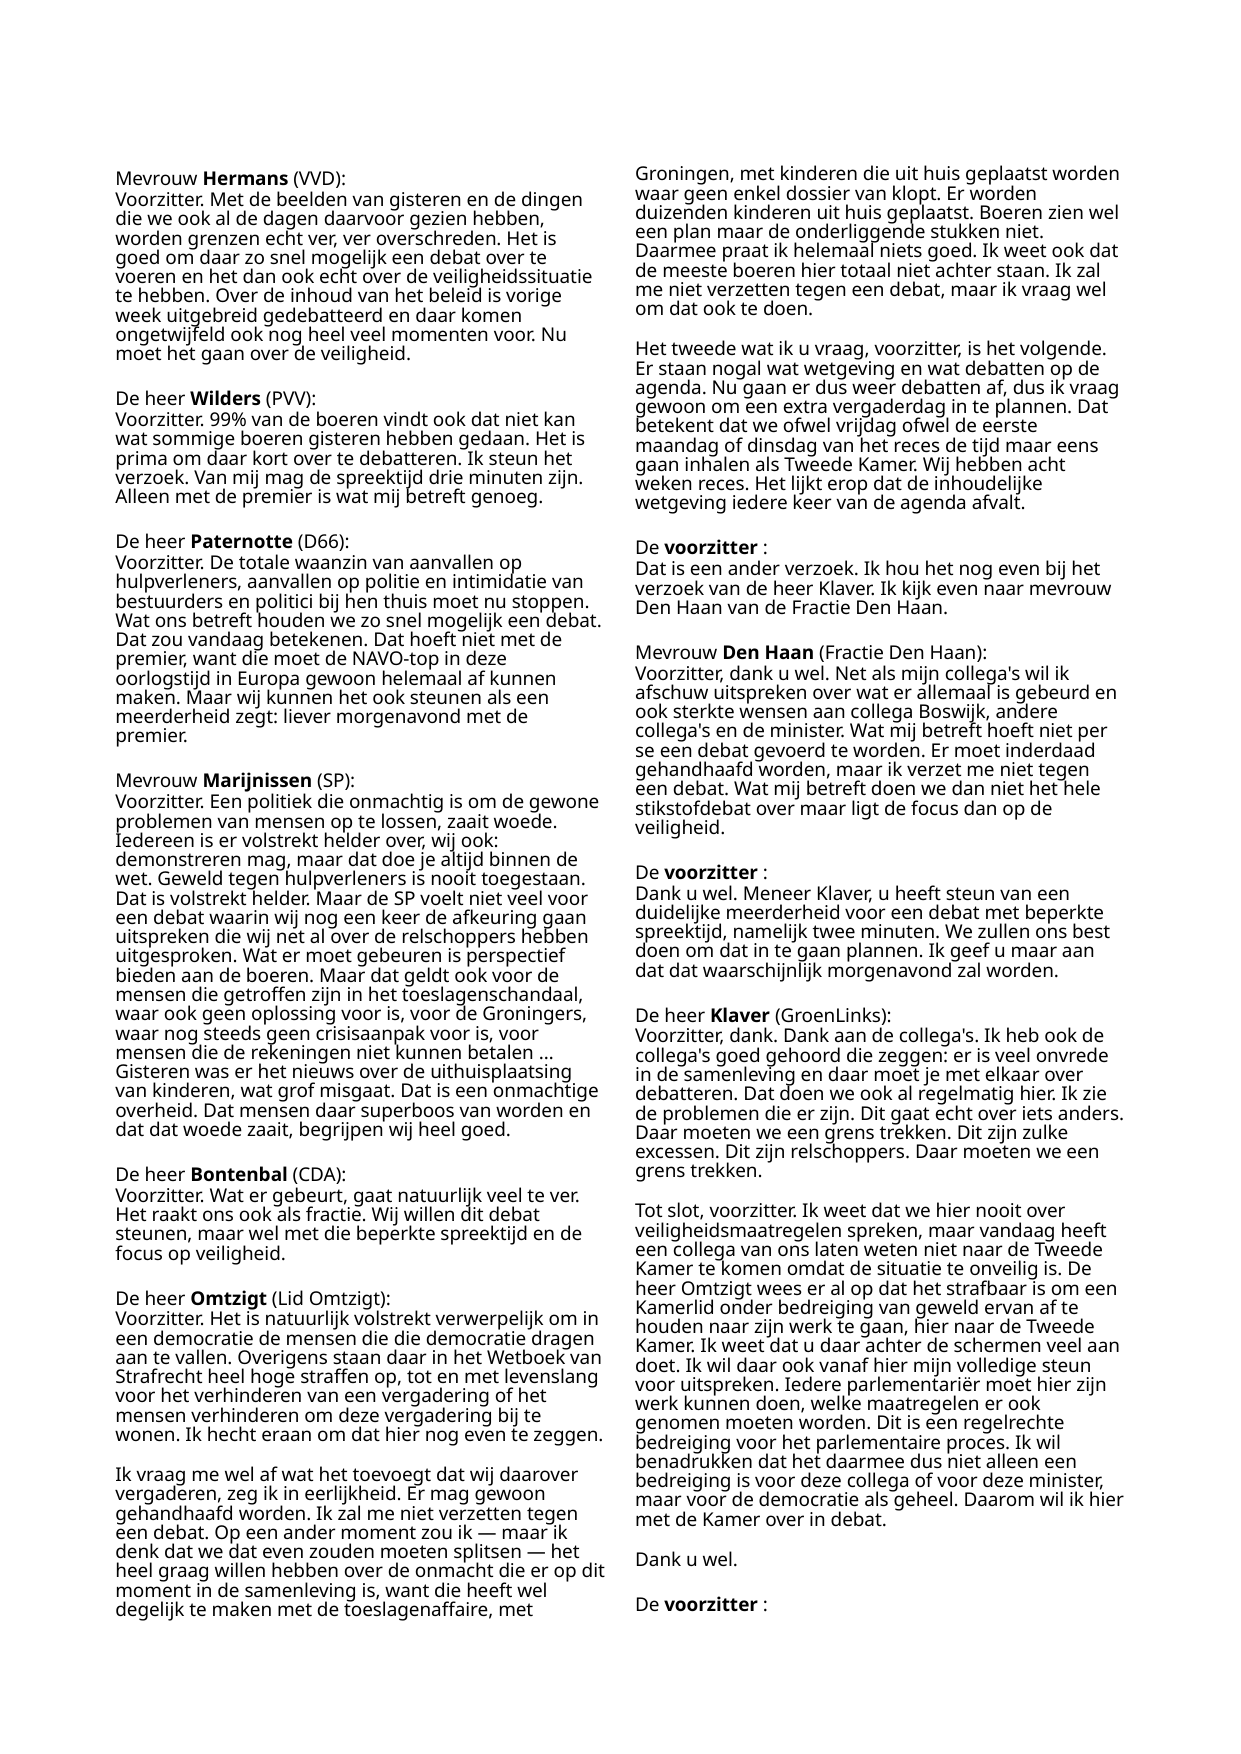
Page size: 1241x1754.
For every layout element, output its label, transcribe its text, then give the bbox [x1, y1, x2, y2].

text De heer Paternotte (D66): [115, 528, 605, 554]
text Tot slot, voorzitter. Ik weet dat we hier nooit over veiligheidsmaatregelen spreken, maar vandaag heeft een collega van ons laten weten niet naar de Tweede Kamer te komen omdat de situatie te onveilig is. De heer Omtzigt wees er al op dat het strafbaar is om een Kamerlid onder bedreiging van geweld ervan af te houden naar zijn werk te gaan, hier naar de Tweede Kamer. Ik weet dat u daar achter de schermen veel aan doet. Ik wil daar ook vanaf hier mijn volledige steun voor uitspreken. Iedere parlementariër moet hier zijn werk kunnen doen, welke maatregelen er ook genomen moeten worden. Dit is een regelrechte bedreiging voor het parlementaire proces. Ik wil benadrukken dat het daarmee dus niet alleen een bedreiging is voor deze collega of voor deze minister, maar voor de democratie als geheel. Daarom wil ik hier met de Kamer over in debat. [635, 1202, 1125, 1530]
text Dank u wel. [635, 1551, 1125, 1570]
text Ik vraag me wel af wat het toevoegt dat wij daarover vergaderen, zeg ik in eerlijkheid. Er mag gewoon gehandhaafd worden. Ik zal me niet verzetten tegen een debat. Op een ander moment zou ik — maar ik denk dat we dat even zouden moeten splitsen — het heel graag willen hebben over de onmacht die er op dit moment in de samenleving is, want die heeft wel degelijk te maken met de toeslagenaffaire, met [115, 1466, 605, 1620]
text De voorzitter : [635, 534, 1125, 560]
text Voorzitter. Een politiek die onmachtig is om de gewone problemen van mensen op te lossen, zaait woede. Iedereen is er volstrekt helder over, wij ook: demonstreren mag, maar dat doe je altijd binnen de wet. Geweld tegen hulpverleners is nooit toegestaan. Dat is volstrekt helder. Maar de SP voelt niet veel voor een debat waarin wij nog een keer de afkeuring gaan uitspreken die wij net al over de relschoppers hebben uitgesproken. Wat er moet gebeuren is perspectief bieden aan de boeren. Maar dat geldt ook voor de mensen die getroffen zijn in het toeslagenschandaal, waar ook geen oplossing voor is, voor de Groningers, waar nog steeds geen crisisaanpak voor is, voor mensen die de rekeningen niet kunnen betalen … Gisteren was er het nieuws over de uithuisplaatsing van kinderen, wat grof misgaat. Dat is een onmachtige overheid. Dat mensen daar superboos van worden en dat dat woede zaait, begrijpen wij heel goed. [115, 793, 605, 1140]
text De heer Klaver (GroenLinks): [635, 1002, 1125, 1027]
text Voorzitter. Met de beelden van gisteren en de dingen die we ook al de dagen daarvoor gezien hebben, worden grenzen echt ver, ver overschreden. Het is goed om daar zo snel mogelijk een debat over te voeren en het dan ook echt over de veiligheidssituatie te hebben. Over de inhoud van het beleid is vorige week uitgebreid gedebatteerd en daar komen ongetwijfeld ook nog heel veel momenten voor. Nu moet het gaan over de veiligheid. [115, 191, 605, 364]
text De heer Wilders (PVV): [115, 385, 605, 411]
text Voorzitter, dank u wel. Net als mijn collega's wil ik afschuw uitspreken over wat er allemaal is gebeurd en ook sterkte wensen aan collega Boswijk, andere collega's en de minister. Wat mij betreft hoeft niet per se een debat gevoerd te worden. Er moet inderdaad gehandhaafd worden, maar ik verzet me niet tegen een debat. Wat mij betreft doen we dan niet het hele stikstofdebat over maar ligt de focus dan op de veiligheid. [635, 664, 1125, 838]
text De voorzitter : [635, 1591, 1125, 1617]
text Het tweede wat ik u vraag, voorzitter, is het volgende. Er staan nogal wat wetgeving en wat debatten op de agenda. Nu gaan er dus weer debatten af, dus ik vraag gewoon om een extra vergaderdag in te plannen. Dat betekent dat we ofwel vrijdag ofwel de eerste maandag of dinsdag van het reces de tijd maar eens gaan inhalen als Tweede Kamer. Wij hebben acht weken reces. Het lijkt erop dat de inhoudelijke wetgeving iedere keer van de agenda afvalt. [635, 340, 1125, 514]
text De voorzitter : [635, 859, 1125, 884]
text Voorzitter. Wat er gebeurt, gaat natuurlijk veel te ver. Het raakt ons ook als fractie. Wij willen dit debat steunen, maar wel met die beperkte spreektijd en de focus op veiligheid. [115, 1187, 605, 1264]
text Voorzitter. 99% van de boeren vindt ook dat niet kan wat sommige boeren gisteren hebben gedaan. Het is prima om daar kort over te debatteren. Ik steun het verzoek. Van mij mag de spreektijd drie minuten zijn. Alleen met de premier is wat mij betreft genoeg. [115, 411, 605, 507]
text Mevrouw Hermans (VVD): [115, 165, 605, 191]
text Voorzitter, dank. Dank aan de collega's. Ik heb ook de collega's goed gehoord die zeggen: er is veel onvrede in de samenleving en daar moet je met elkaar over debatteren. Dat doen we ook al regelmatig hier. Ik zie de problemen die er zijn. Dit gaat echt over iets anders. Daar moeten we een grens trekken. Dit zijn zulke excessen. Dit zijn relschoppers. Daar moeten we een grens trekken. [635, 1027, 1125, 1182]
text Mevrouw Marijnissen (SP): [115, 768, 605, 793]
text Mevrouw Den Haan (Fractie Den Haan): [635, 639, 1125, 664]
text Groningen, met kinderen die uit huis geplaatst worden waar geen enkel dossier van klopt. Er worden duizenden kinderen uit huis geplaatst. Boeren zien wel een plan maar de onderliggende stukken niet. Daarmee praat ik helemaal niets goed. Ik weet ook dat de meeste boeren hier totaal niet achter staan. Ik zal me niet verzetten tegen een debat, maar ik vraag wel om dat ook te doen. [635, 165, 1125, 319]
text De heer Omtzigt (Lid Omtzigt): [115, 1285, 605, 1310]
text Dank u wel. Meneer Klaver, u heeft steun van een duidelijke meerderheid voor een debat met beperkte spreektijd, namelijk twee minuten. We zullen ons best doen om dat in te gaan plannen. Ik geef u maar aan dat dat waarschijnlijk morgenavond zal worden. [635, 884, 1125, 981]
text Voorzitter. De totale waanzin van aanvallen op hulpverleners, aanvallen op politie en intimidatie van bestuurders en politici bij hen thuis moet nu stoppen. Wat ons betreft houden we zo snel mogelijk een debat. Dat zou vandaag betekenen. Dat hoeft niet met de premier, want die moet de NAVO-top in deze oorlogstijd in Europa gewoon helemaal af kunnen maken. Maar wij kunnen het ook steunen als een meerderheid zegt: liever morgenavond met de premier. [115, 554, 605, 747]
text De heer Bontenbal (CDA): [115, 1161, 605, 1187]
text Voorzitter. Het is natuurlijk volstrekt verwerpelijk om in een democratie de mensen die die democratie dragen aan te vallen. Overigens staan daar in het Wetboek van Strafrecht heel hoge straffen op, tot en met levenslang voor het verhinderen van een vergadering of het mensen verhinderen om deze vergadering bij te wonen. Ik hecht eraan om dat hier nog even te zeggen. [115, 1310, 605, 1445]
text Dat is een ander verzoek. Ik hou het nog even bij het verzoek van de heer Klaver. Ik kijk even naar mevrouw Den Haan van de Fractie Den Haan. [635, 560, 1125, 618]
